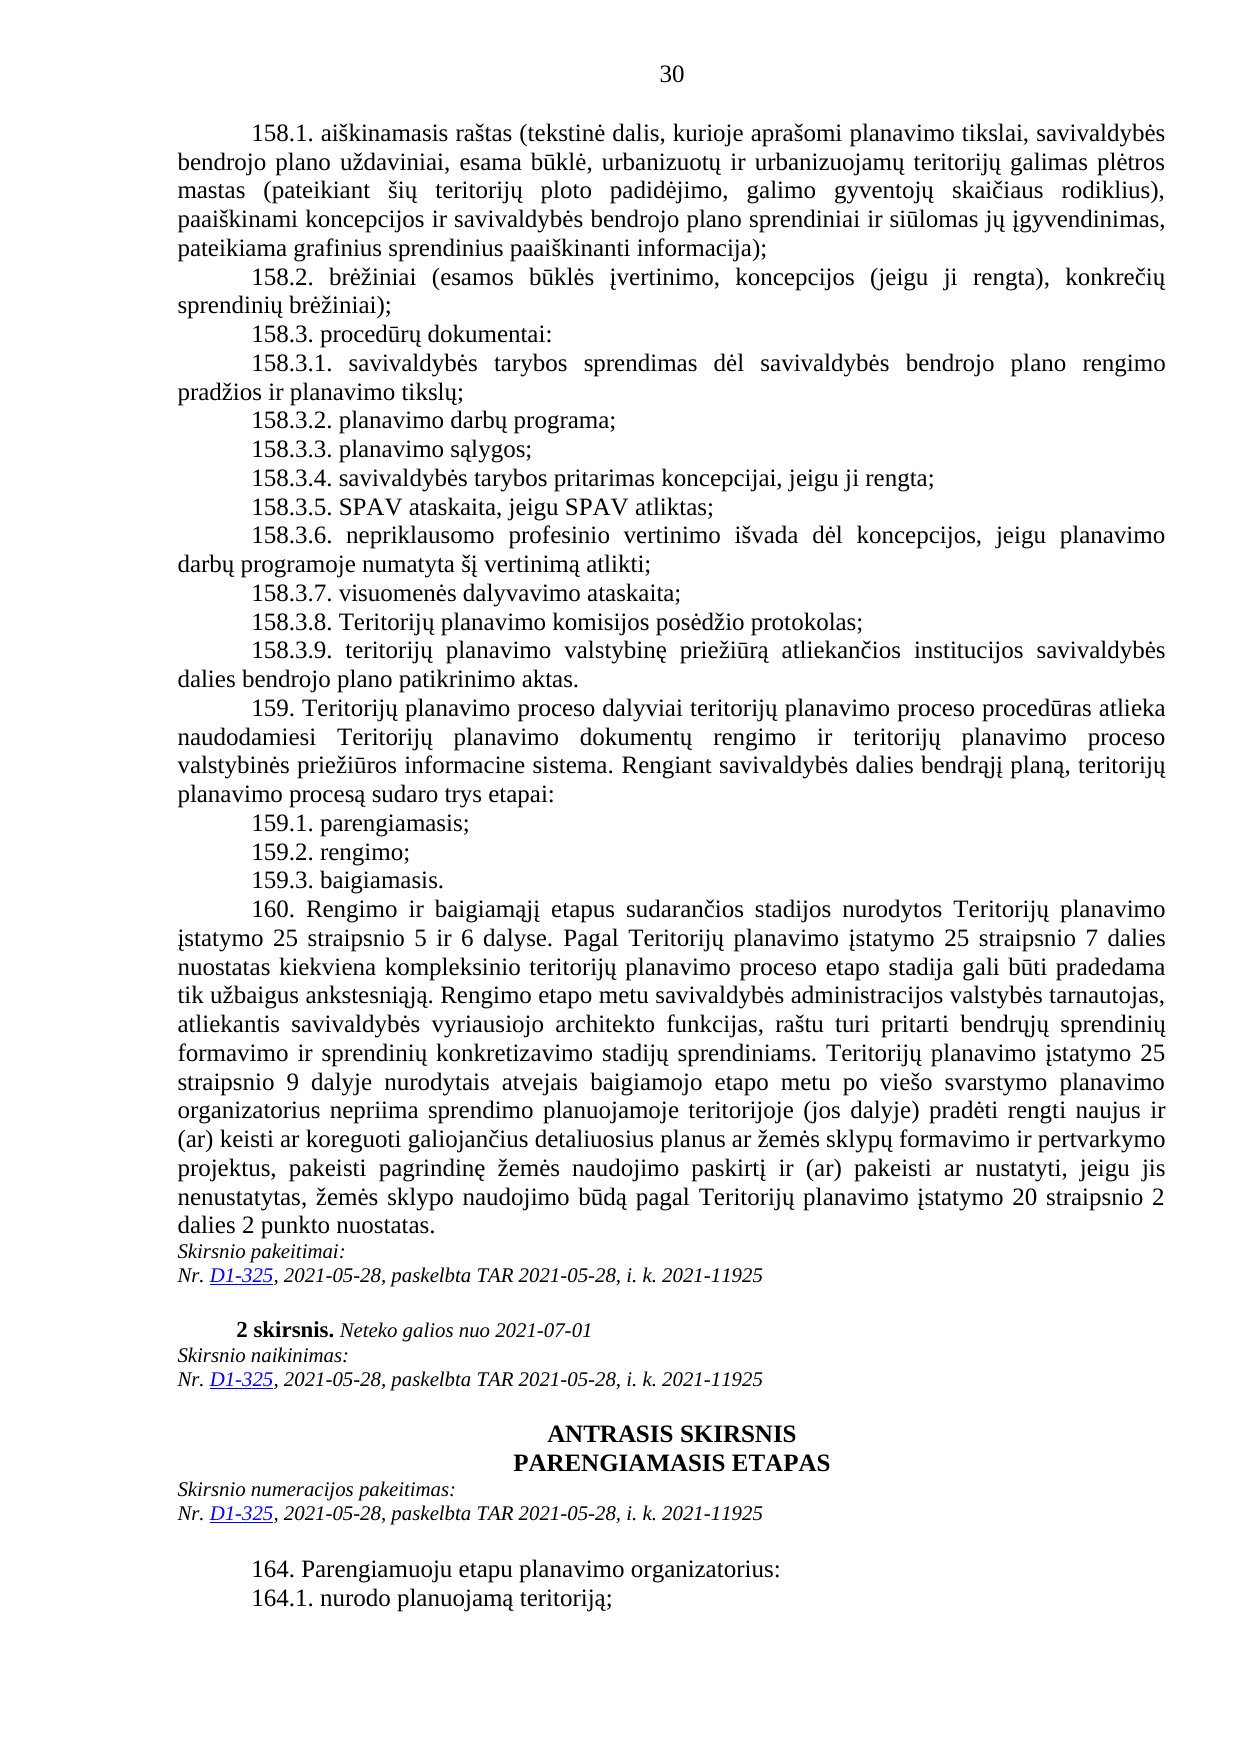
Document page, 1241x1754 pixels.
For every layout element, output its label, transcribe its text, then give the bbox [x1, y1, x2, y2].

text Skirsnio naikinimas: [177, 1343, 1166, 1367]
text 160. Rengimo ir baigiamąjį etapus sudarančios stadijos nurodytos Teritorijų planavimo įstatymo 25 straipsnio 5 ir 6 dalyse. Pagal Teritorijų planavimo įstatymo 25 straipsnio 7 dalies nuostatas kiekviena kompleksinio teritorijų planavimo proceso etapo stadija gali būti pradedama tik užbaigus ankstesniąją. Rengimo etapo metu savivaldybės administracijos valstybės tarnautojas, atliekantis savivaldybės vyriausiojo architekto funkcijas, raštu turi pritarti bendrųjų sprendinių formavimo ir sprendinių konkretizavimo stadijų sprendiniams. Teritorijų planavimo įstatymo 25 straipsnio 9 dalyje nurodytais atvejais baigiamojo etapo metu po viešo svarstymo planavimo organizatorius nepriima sprendimo planuojamoje teritorijoje (jos dalyje) pradėti rengti naujus ir (ar) keisti ar koreguoti galiojančius detaliuosius planus ar žemės sklypų formavimo ir pertvarkymo projektus, pakeisti pagrindinę žemės naudojimo paskirtį ir (ar) pakeisti ar nustatyti, jeigu jis nenustatytas, žemės sklypo naudojimo būdą pagal Teritorijų planavimo įstatymo 20 straipsnio 2 dalies 2 punkto nuostatas. [177, 894, 1166, 1239]
text 158.3.7. visuomenės dalyvavimo ataskaita; [177, 578, 1166, 607]
text ANTRASIS SKIRSNIS [177, 1419, 1166, 1448]
text Skirsnio numeracijos pakeitimas: [177, 1477, 1166, 1501]
text 158.3.6. nepriklausomo profesinio vertinimo išvada dėl koncepcijos, jeigu planavimo darbų programoje numatyta šį vertinimą atlikti; [177, 521, 1166, 578]
text Nr. D1-325, 2021-05-28, paskelbta TAR 2021-05-28, i. k. 2021-11925 [177, 1501, 1166, 1525]
text 158.3.5. SPAV ataskaita, jeigu SPAV atliktas; [177, 492, 1166, 521]
text Nr. D1-325, 2021-05-28, paskelbta TAR 2021-05-28, i. k. 2021-11925 [177, 1263, 1166, 1287]
text Skirsnio pakeitimai: [177, 1239, 1166, 1263]
text 158.3.8. Teritorijų planavimo komisijos posėdžio protokolas; [177, 607, 1166, 636]
text PARENGIAMASIS ETAPAS [177, 1448, 1166, 1477]
text 159.3. baigiamasis. [177, 866, 1166, 894]
text 158.3.9. teritorijų planavimo valstybinę priežiūrą atliekančios institucijos savivaldybės dalies bendrojo plano patikrinimo aktas. [177, 636, 1166, 693]
text 159.2. rengimo; [177, 837, 1166, 866]
text 159.1. parengiamasis; [177, 808, 1166, 837]
text 164.1. nurodo planuojamą teritoriją; [177, 1583, 1166, 1611]
text 158.1. aiškinamasis raštas (tekstinė dalis, kurioje aprašomi planavimo tikslai, savivaldybės bendrojo plano uždaviniai, esama būklė, urbanizuotų ir urbanizuojamų teritorijų galimas plėtros mastas (pateikiant šių teritorijų ploto padidėjimo, galimo gyventojų skaičiaus rodiklius), paaiškinami koncepcijos ir savivaldybės bendrojo plano sprendiniai ir siūlomas jų įgyvendinimas, pateikiama grafinius sprendinius paaiškinanti informacija); [177, 118, 1166, 262]
text 158.3.1. savivaldybės tarybos sprendimas dėl savivaldybės bendrojo plano rengimo pradžios ir planavimo tikslų; [177, 348, 1166, 406]
text 2 skirsnis. Neteko galios nuo 2021-07-01 [177, 1316, 1166, 1343]
text 158.3.3. planavimo sąlygos; [177, 434, 1166, 463]
text 158.3. procedūrų dokumentai: [177, 319, 1166, 348]
text 158.3.4. savivaldybės tarybos pritarimas koncepcijai, jeigu ji rengta; [177, 463, 1166, 492]
text 164. Parengiamuoju etapu planavimo organizatorius: [177, 1554, 1166, 1583]
text 159. Teritorijų planavimo proceso dalyviai teritorijų planavimo proceso procedūras atlieka naudodamiesi Teritorijų planavimo dokumentų rengimo ir teritorijų planavimo proceso valstybinės priežiūros informacine sistema. Rengiant savivaldybės dalies bendrąjį planą, teritorijų planavimo procesą sudaro trys etapai: [177, 693, 1166, 808]
text Nr. D1-325, 2021-05-28, paskelbta TAR 2021-05-28, i. k. 2021-11925 [177, 1367, 1166, 1391]
text 158.2. brėžiniai (esamos būklės įvertinimo, koncepcijos (jeigu ji rengta), konkrečių sprendinių brėžiniai); [177, 262, 1166, 319]
text 158.3.2. planavimo darbų programa; [177, 406, 1166, 434]
